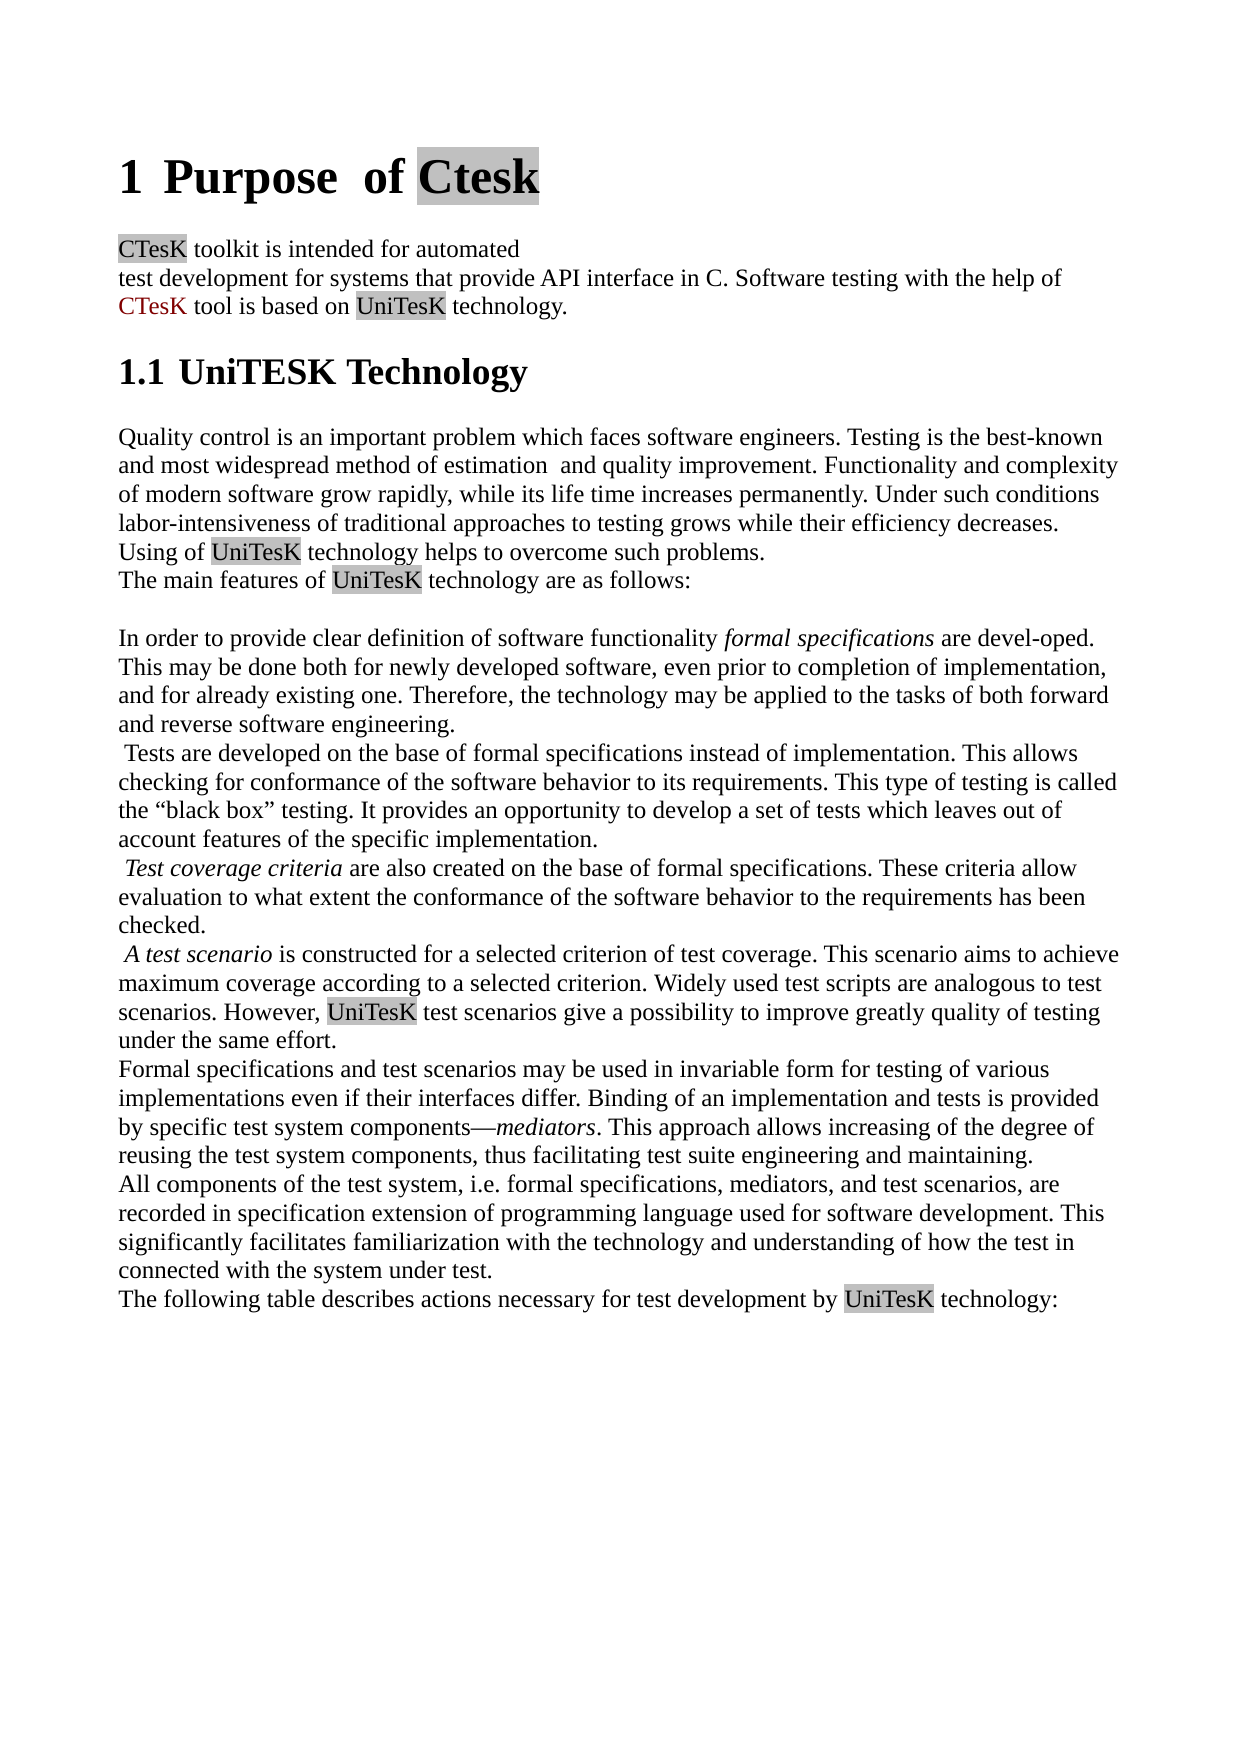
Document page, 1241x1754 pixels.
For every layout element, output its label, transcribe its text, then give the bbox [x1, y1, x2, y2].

text Quality control is an important problem which faces software engineers. Testing is the best-known and most widespread method of estimation and quality improvement. Functionality and complexity of modern software grow rapidly, while its life time increases permanently. Under such conditions labor-intensiveness of traditional approaches to testing grows while their efficiency decreases. Using of UniTesK technology helps to overcome such problems. [118, 422, 1122, 565]
text CTesK toolkit is intended for automated [118, 234, 1122, 263]
text The main features of UniTesK technology are as follows: [118, 565, 1122, 594]
text All components of the test system, i.e. formal specifications, mediators, and test scenarios, are recorded in specification extension of programming language used for software development. This significantly facilitates familiarization with the technology and understanding of how the test in connected with the system under test. [118, 1169, 1122, 1284]
text The following table describes actions necessary for test development by UniTesK technology: [118, 1284, 1122, 1313]
text A test scenario is constructed for a selected criterion of test coverage. This scenario aims to achieve maximum coverage according to a selected criterion. Widely used test scripts are analogous to test scenarios. However, UniTesK test scenarios give a possibility to improve greatly quality of testing under the same effort. [118, 939, 1122, 1054]
text In order to provide clear definition of software functionality formal specifications are devel-oped. This may be done both for newly developed software, even prior to completion of implementation, and for already existing one. Therefore, the technology may be applied to the tasks of both forward and reverse software engineering. [118, 623, 1122, 738]
subtitle UniTESK Technology [118, 349, 1122, 392]
text Test coverage criteria are also created on the base of formal specifications. These criteria allow evaluation to what extent the conformance of the software behavior to the requirements has been checked. [118, 853, 1122, 939]
subtitle Purpose of Ctesk [118, 147, 1122, 205]
text Formal specifications and test scenarios may be used in invariable form for testing of various implementations even if their interfaces differ. Binding of an implementation and tests is provided by specific test system components—mediators. This approach allows increasing of the degree of reusing the test system components, thus facilitating test suite engineering and maintaining. [118, 1054, 1122, 1169]
text test development for systems that provide API interface in C. Software testing with the help of CTesK tool is based on UniTesK technology. [118, 263, 1122, 320]
text Tests are developed on the base of formal specifications instead of implementation. This allows checking for conformance of the software behavior to its requirements. This type of testing is called the “black box” testing. It provides an opportunity to develop a set of tests which leaves out of account features of the specific implementation. [118, 738, 1122, 853]
